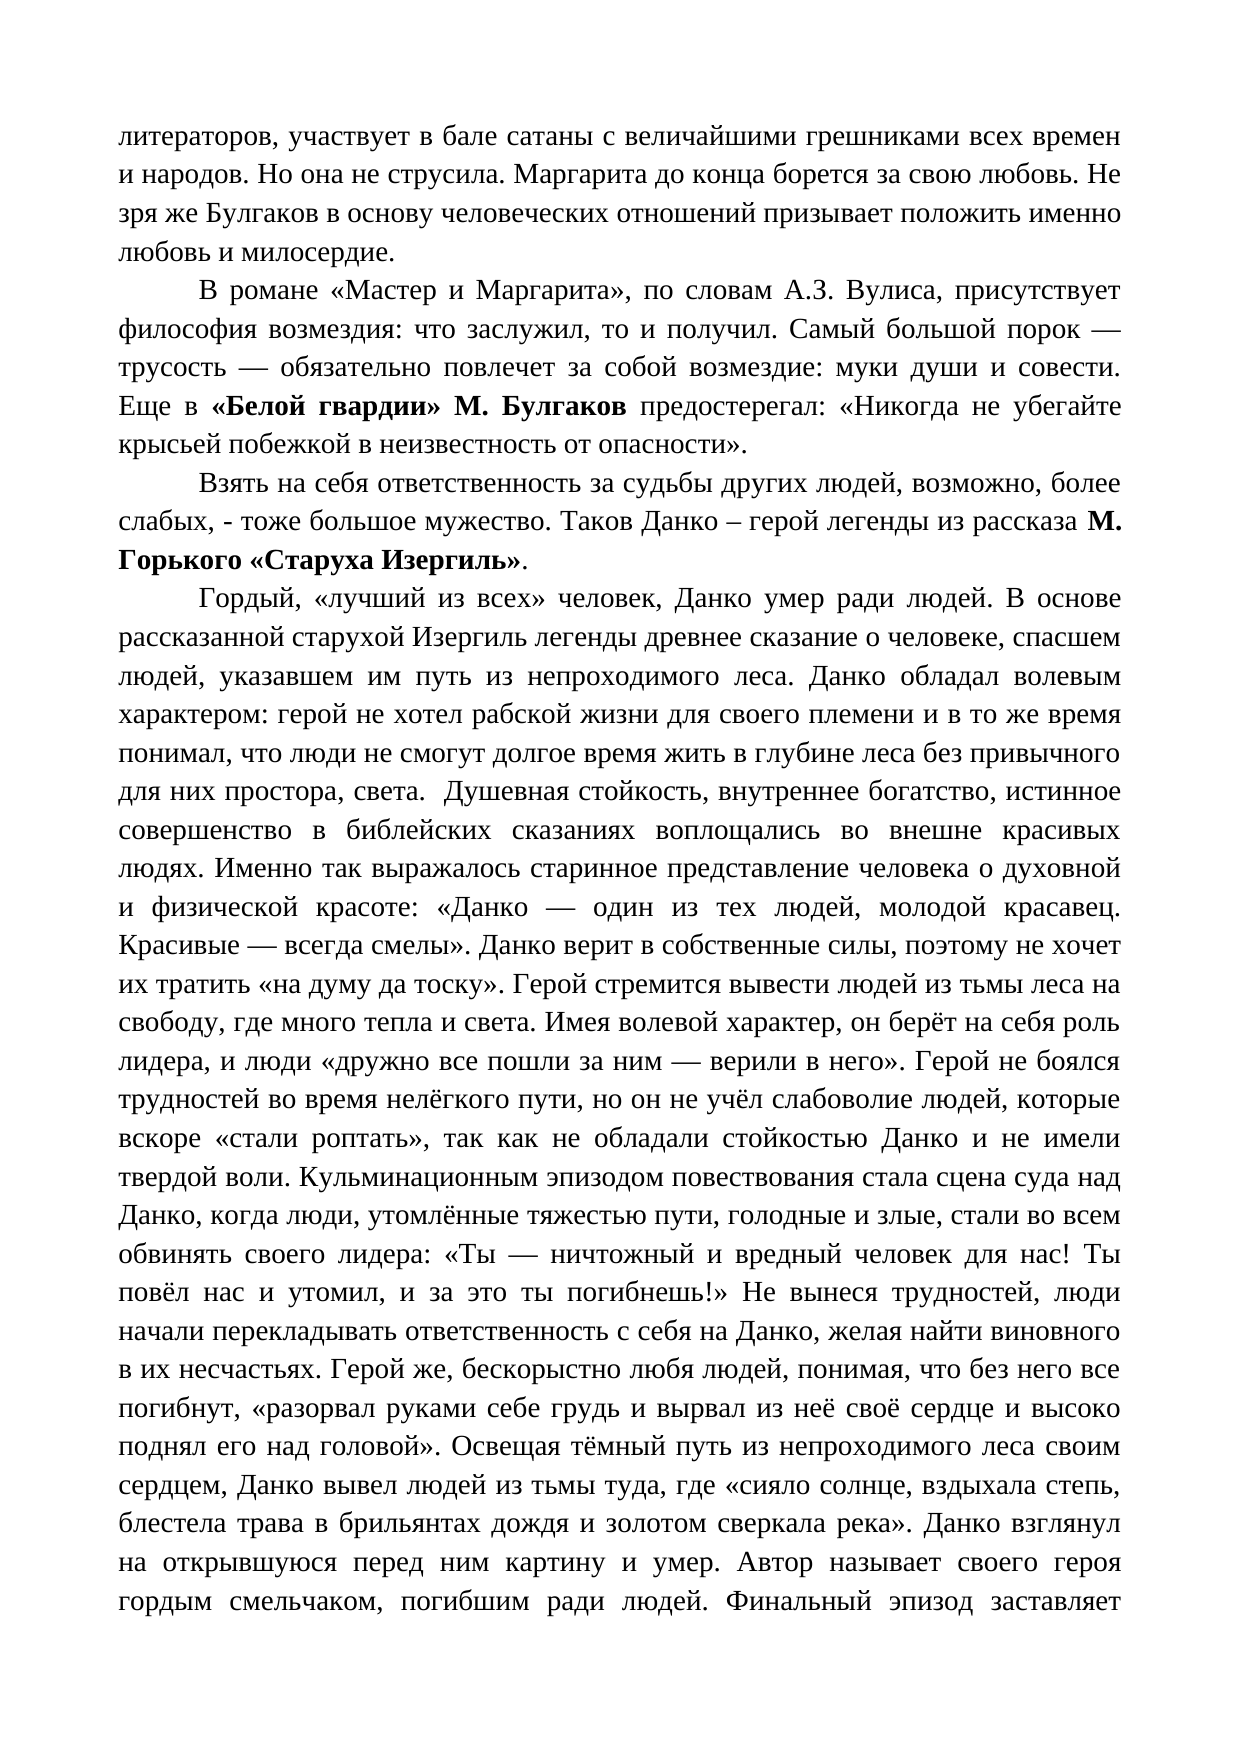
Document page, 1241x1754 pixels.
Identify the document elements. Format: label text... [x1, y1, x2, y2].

text литераторов, участвует в бале сатаны с величайшими грешниками всех времен и народов. Но она не струсила. Маргарита до конца борется за свою любовь. Не зря же Булгаков в основу человеческих отношений призывает положить именно любовь и милосердие. [118, 118, 1122, 267]
text Взять на себя ответственность за судьбы других людей, возможно, более слабых, - тоже большое мужество. Таков Данко – герой легенды из рассказа М. Горького «Старуха Изергиль». [118, 465, 1122, 576]
text В романе «Мастер и Маргарита», по словам А.З. Вулиса, присутствует философия возмездия: что заслужил, то и получил. Самый большой порок — трусость — обязательно повлечет за собой возмездие: муки души и совести. Еще в «Белой гвардии» М. Булгаков предостерегал: «Никогда не убегайте крысьей побежкой в неизвестность от опасности». [118, 272, 1122, 460]
text Гордый, «лучший из всех» человек, Данко умер ради людей. В основе рассказанной старухой Изергиль легенды древнее сказание о человеке, спасшем людей, указавшем им путь из непроходимого леса. Данко обладал волевым характером: герой не хотел рабской жизни для своего племени и в то же время понимал, что люди не смогут долгое время жить в глубине леса без привычного для них простора, света. Душевная стойкость, внутреннее богатство, истинное совершенство в библейских сказаниях воплощались во внешне красивых людях. Именно так выражалось старинное представление человека о духовной и физической красоте: «Данко — один из тех людей, молодой красавец. Красивые — всегда смелы». Данко верит в собственные силы, поэтому не хочет их тратить «на думу да тоску». Герой стремится вывести людей из тьмы леса на свободу, где много тепла и света. Имея волевой характер, он берёт на себя роль лидера, и люди «дружно все пошли за ним — верили в него». Герой не боялся трудностей во время нелёгкого пути, но он не учёл слабоволие людей, которые вскоре «стали роптать», так как не обладали стойкостью Данко и не имели твердой воли. Кульминационным эпизодом повествования стала сцена суда над Данко, когда люди, утомлённые тяжестью пути, голодные и злые, стали во всем обвинять своего лидера: «Ты — ничтожный и вредный человек для нас! Ты повёл нас и утомил, и за это ты погибнешь!» Не вынеся трудностей, люди начали перекладывать ответственность с себя на Данко, желая найти виновного в их несчастьях. Герой же, бескорыстно любя людей, понимая, что без него все погибнут, «разорвал руками себе грудь и вырвал из неё своё сердце и высоко поднял его над головой». Освещая тёмный путь из непроходимого леса своим сердцем, Данко вывел людей из тьмы туда, где «сияло солнце, вздыхала степь, блестела трава в брильянтах дождя и золотом сверкала река». Данко взглянул на открывшуюся перед ним картину и умер. Автор называет своего героя гордым смельчаком, погибшим ради людей. Финальный эпизод заставляет [118, 581, 1122, 1616]
